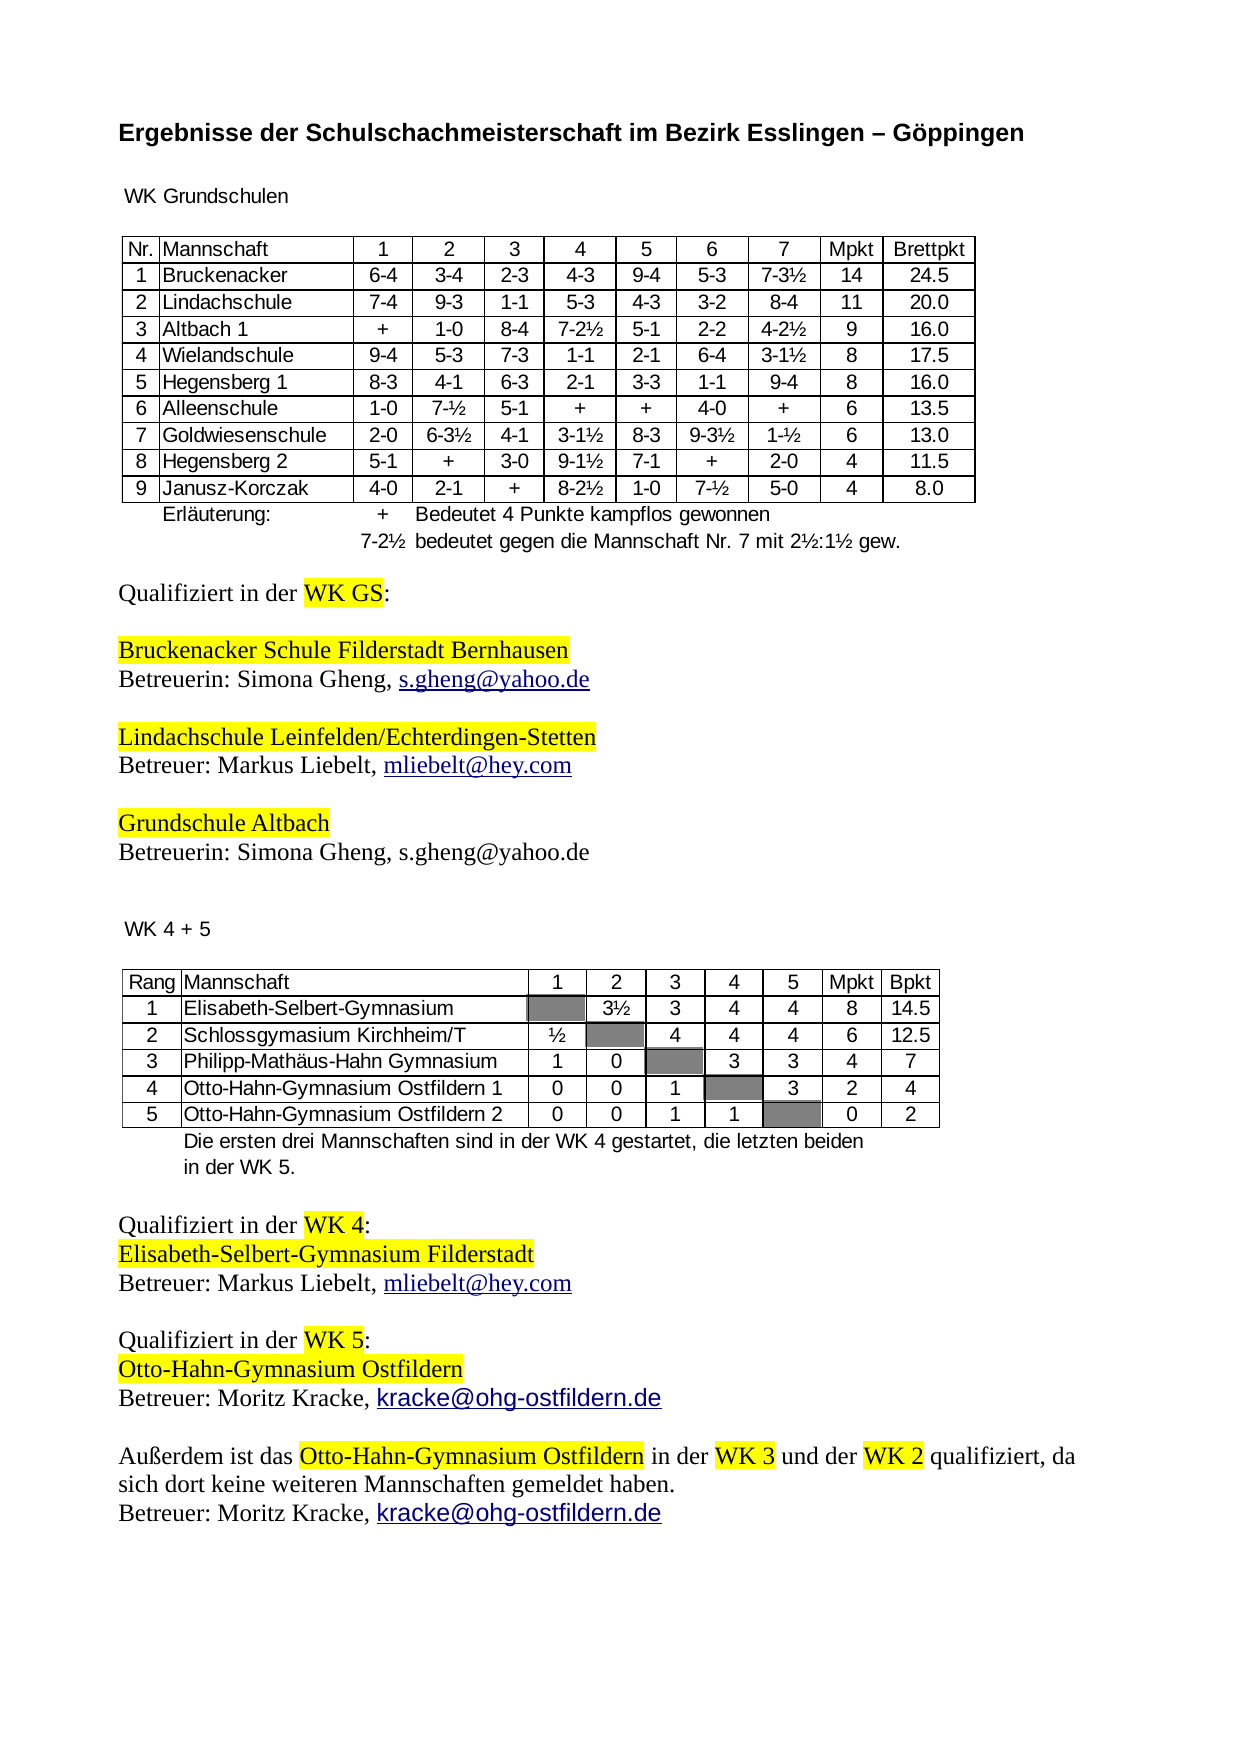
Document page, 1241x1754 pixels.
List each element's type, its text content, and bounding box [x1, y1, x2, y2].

text Betreuer: Markus Liebelt, mliebelt@hey.com [118, 751, 1122, 779]
text Lindachschule Leinfelden/Echterdingen-Stetten [118, 722, 1122, 751]
text Qualifiziert in der WK 5: [118, 1326, 1122, 1354]
text Ergebnisse der Schulschachmeisterschaft im Bezirk Esslingen – Göppingen [118, 118, 1122, 147]
text Qualifiziert in der WK 4: [118, 1211, 1122, 1239]
text Betreuerin: Simona Gheng, s.gheng@yahoo.de [118, 664, 1122, 693]
text Betreuerin: Simona Gheng, s.gheng@yahoo.de [118, 837, 1122, 866]
text Qualifiziert in der WK GS: [118, 578, 1122, 607]
text Otto-Hahn-Gymnasium Ostfildern [118, 1354, 1122, 1383]
text Betreuer: Moritz Kracke, kracke@ohg-ostfildern.de [118, 1498, 1122, 1527]
text Betreuer: Moritz Kracke, kracke@ohg-ostfildern.de [118, 1383, 1122, 1412]
text Betreuer: Markus Liebelt, mliebelt@hey.com [118, 1268, 1122, 1297]
text Grundschule Altbach [118, 808, 1122, 837]
text Bruckenacker Schule Filderstadt Bernhausen [118, 636, 1122, 664]
text Elisabeth-Selbert-Gymnasium Filderstadt [118, 1239, 1122, 1268]
text Außerdem ist das Otto-Hahn-Gymnasium Ostfildern in der WK 3 und der WK 2 qualifiziert, da sich dort keine weiteren Mannschaften gemeldet haben. [118, 1441, 1122, 1498]
